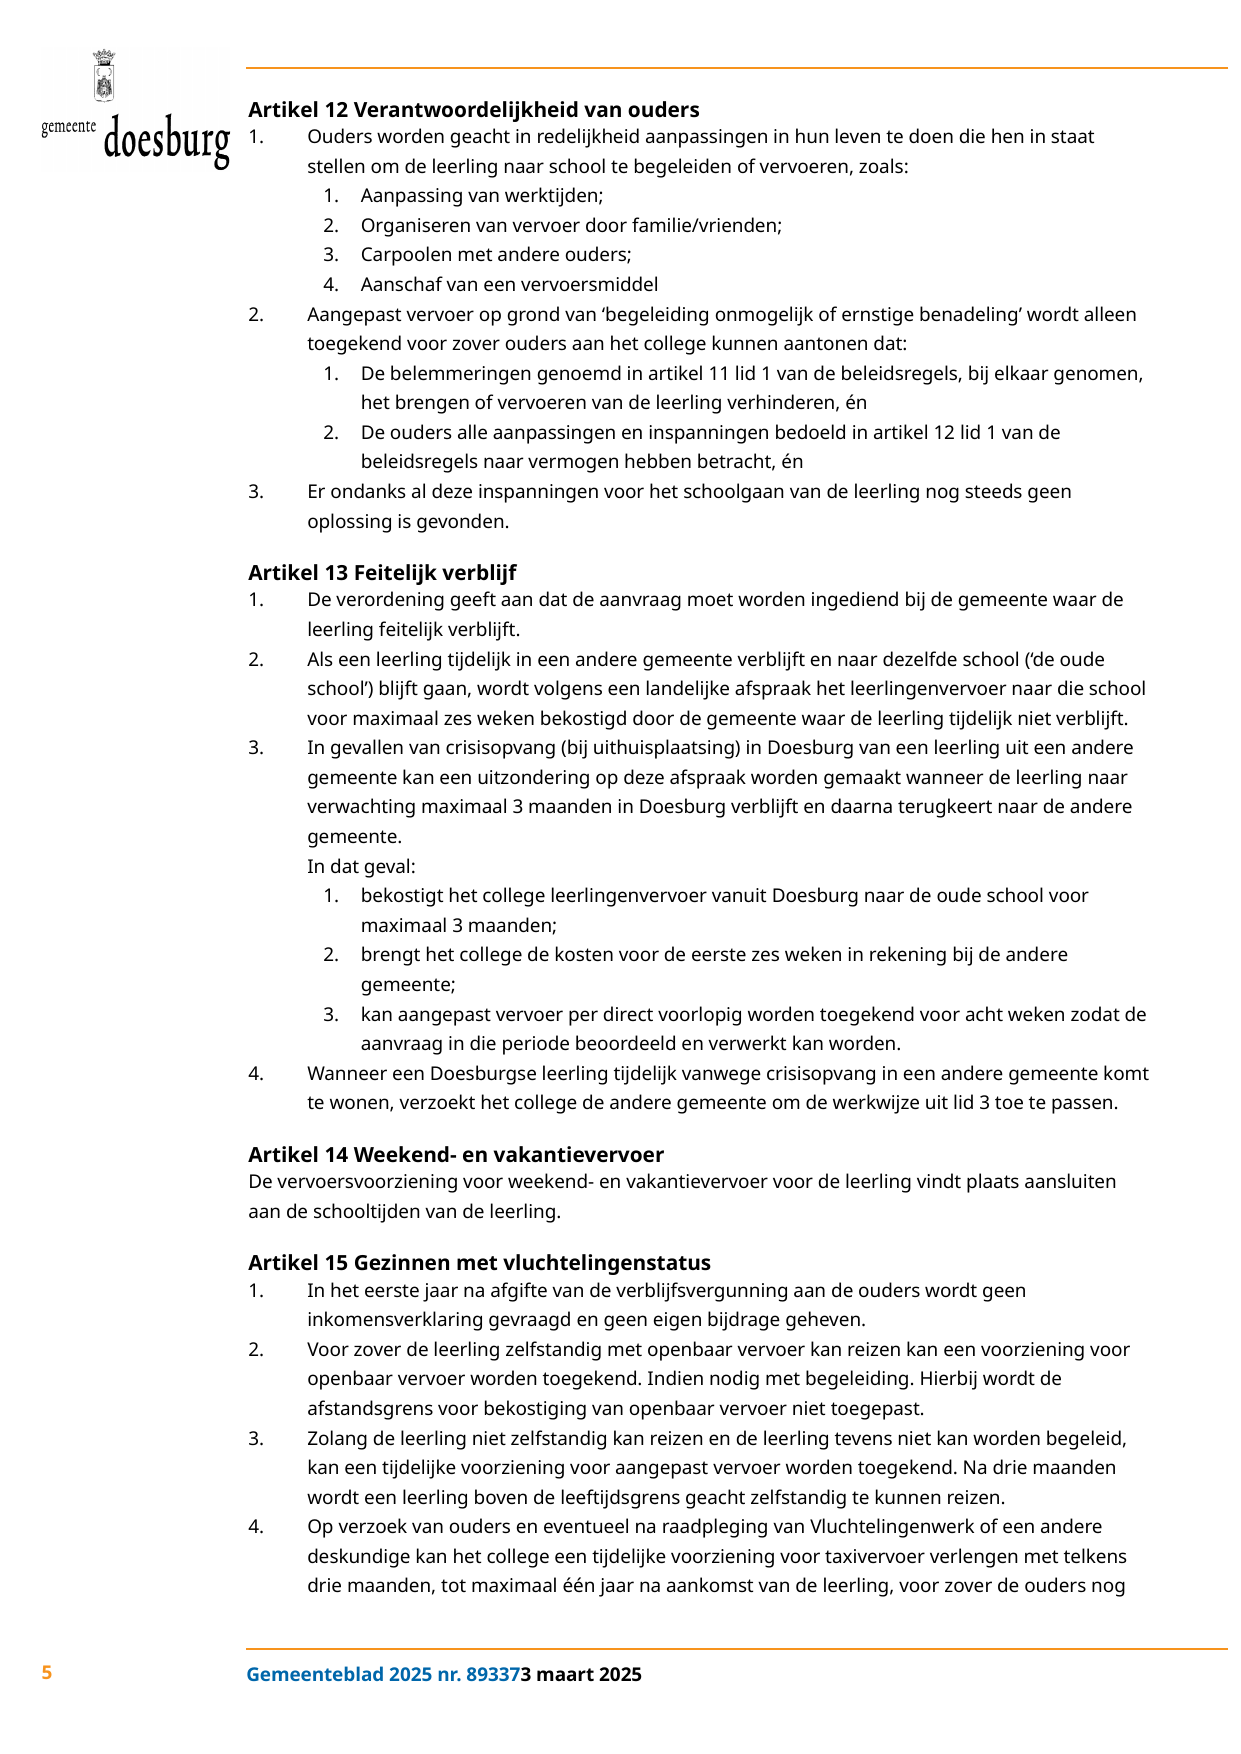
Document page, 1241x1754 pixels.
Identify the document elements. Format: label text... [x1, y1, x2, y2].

list Er ondanks al deze inspanningen voor het schoolgaan van de leerling nog steeds geen oplossing is gevonden. [248, 478, 1152, 533]
list In het eerste jaar na afgifte van de verblijfsvergunning aan de ouders wordt geen inkomensverklaring gevraagd en geen eigen bijdrage geheven. [248, 1277, 1152, 1332]
list De ouders alle aanpassingen en inspanningen bedoeld in artikel 12 lid 1 van de beleidsregels naar vermogen hebben betracht, én [323, 419, 1152, 474]
list Als een leerling tijdelijk in een andere gemeente verblijft en naar dezelfde school (‘de oude school’) blijft gaan, wordt volgens een landelijke afspraak het leerlingenvervoer naar die school voor maximaal zes weken bekostigd door de gemeente waar de leerling tijdelijk niet verblijft. [248, 646, 1152, 731]
list Zolang de leerling niet zelfstandig kan reizen en de leerling tevens niet kan worden begeleid, kan een tijdelijke voorziening voor aangepast vervoer worden toegekend. Na drie maanden wordt een leerling boven de leeftijdsgrens geacht zelfstandig te kunnen reizen. [248, 1425, 1152, 1510]
list Carpoolen met andere ouders; [323, 242, 1152, 267]
text Artikel 13 Feitelijk verblijf [248, 558, 1152, 587]
list Wanneer een Doesburgse leerling tijdelijk vanwege crisisopvang in een andere gemeente komt te wonen, verzoekt het college de andere gemeente om de werkwijze uit lid 3 toe te passen. [248, 1060, 1152, 1115]
list Voor zover de leerling zelfstandig met openbaar vervoer kan reizen kan een voorziening voor openbaar vervoer worden toegekend. Indien nodig met begeleiding. Hierbij wordt de afstandsgrens voor bekostiging van openbaar vervoer niet toegepast. [248, 1336, 1152, 1421]
list Op verzoek van ouders en eventueel na raadpleging van Vluchtelingenwerk of een andere deskundige kan het college een tijdelijke voorziening voor taxivervoer verlengen met telkens drie maanden, tot maximaal één jaar na aankomst van de leerling, voor zover de ouders nog [248, 1513, 1152, 1598]
list Aanpassing van werktijden; [323, 182, 1152, 208]
list kan aangepast vervoer per direct voorlopig worden toegekend voor acht weken zodat de aanvraag in die periode beoordeeld en verwerkt kan worden. [323, 1001, 1152, 1056]
list In gevallen van crisisopvang (bij uithuisplaatsing) in Doesburg van een leerling uit een andere gemeente kan een uitzondering op deze afspraak worden gemaakt wanneer de leerling naar verwachting maximaal 3 maanden in Doesburg verblijft en daarna terugkeert naar de andere gemeente. [248, 734, 1152, 849]
list De belemmeringen genoemd in artikel 11 lid 1 van de beleidsregels, bij elkaar genomen, het brengen of vervoeren van de leerling verhinderen, én [323, 360, 1152, 415]
list Organiseren van vervoer door familie/vrienden; [323, 212, 1152, 238]
list brengt het college de kosten voor de eerste zes weken in rekening bij de andere gemeente; [323, 942, 1152, 997]
text Artikel 14 Weekend- en vakantievervoer [248, 1140, 1152, 1168]
list Ouders worden geacht in redelijkheid aanpassingen in hun leven te doen die hen in staat stellen om de leerling naar school te begeleiden of vervoeren, zoals: [248, 123, 1152, 178]
text Artikel 15 Gezinnen met vluchtelingenstatus [248, 1248, 1152, 1277]
list Aangepast vervoer op grond van ‘begeleiding onmogelijk of ernstige benadeling’ wordt alleen toegekend voor zover ouders aan het college kunnen aantonen dat: [248, 301, 1152, 356]
list In dat geval: [248, 853, 1152, 879]
list bekostigt het college leerlingenvervoer vanuit Doesburg naar de oude school voor maximaal 3 maanden; [323, 882, 1152, 938]
text Artikel 12 Verantwoordelijkheid van ouders [248, 95, 1152, 123]
list De verordening geeft aan dat de aanvraag moet worden ingediend bij de gemeente waar de leerling feitelijk verblijft. [248, 587, 1152, 642]
picture [41, 47, 231, 172]
list Aanschaf van een vervoersmiddel [323, 271, 1152, 297]
text De vervoersvoorziening voor weekend- en vakantievervoer voor de leerling vindt plaats aansluiten aan de schooltijden van de leerling. [248, 1168, 1152, 1224]
